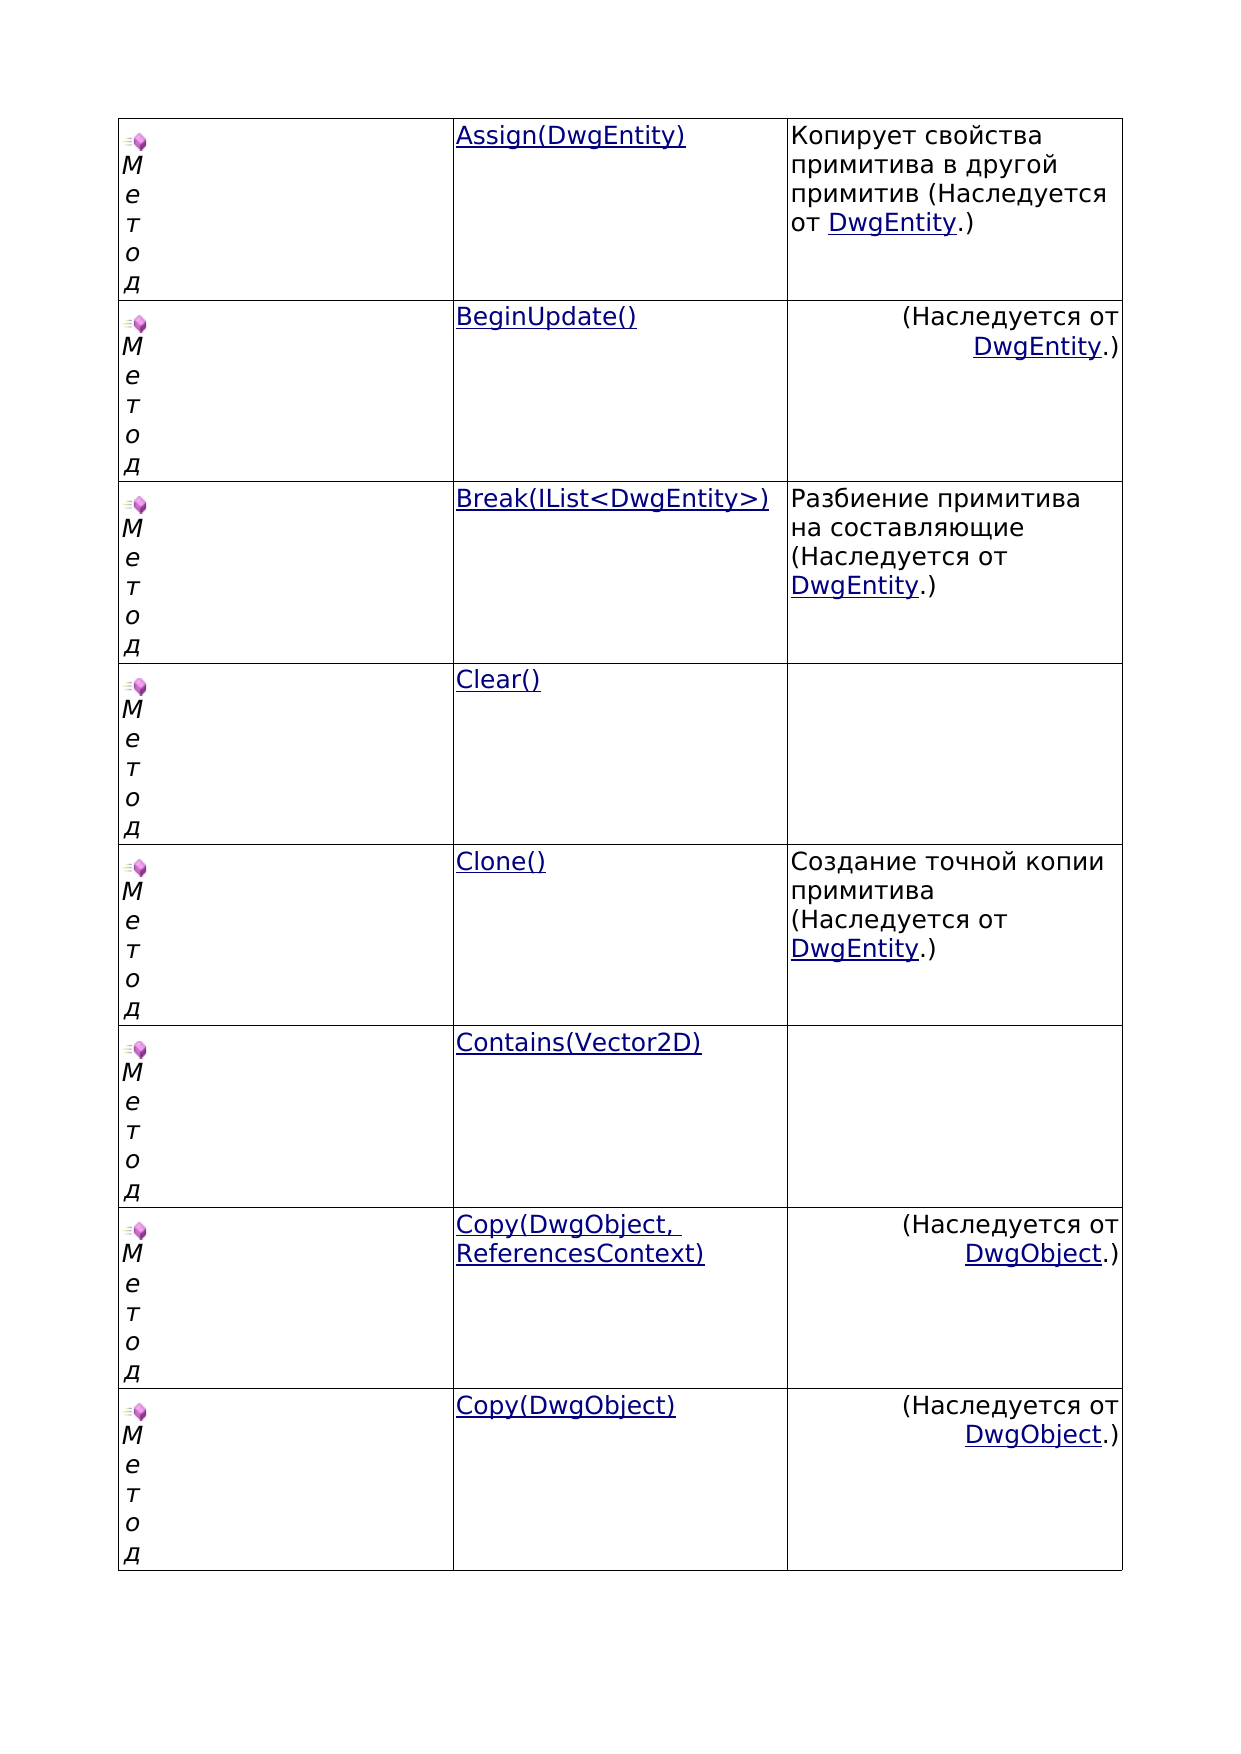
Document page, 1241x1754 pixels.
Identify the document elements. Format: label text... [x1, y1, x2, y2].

picture [121, 1222, 147, 1240]
table_cell Break(IList<DwgEntity>) [454, 482, 787, 662]
picture [121, 315, 147, 333]
table_cell Copy(DwgObject) [454, 1389, 787, 1570]
picture [121, 678, 147, 696]
table_cell Assign(DwgEntity) [454, 119, 787, 299]
table_cell [119, 301, 453, 481]
table_cell [788, 1026, 1122, 1207]
table_cell [119, 1389, 453, 1570]
table_cell Contains(Vector2D) [454, 1026, 787, 1207]
table_cell Разбиение примитива на составляющие (Наследуется от DwgEntity.) [788, 482, 1122, 662]
picture [121, 133, 147, 151]
picture [121, 859, 147, 877]
table_cell [119, 1208, 453, 1388]
table_cell Создание точной копии примитива (Наследуется от DwgEntity.) [788, 845, 1122, 1025]
picture [121, 1403, 147, 1421]
table_cell BeginUpdate() [454, 301, 787, 481]
table_cell (Наследуется от DwgObject.) [788, 1208, 1122, 1388]
picture [121, 1041, 147, 1059]
table_cell [119, 845, 453, 1025]
table_cell Clear() [454, 664, 787, 844]
table_cell [119, 119, 453, 299]
table_cell [119, 1026, 453, 1207]
table_cell Clone() [454, 845, 787, 1025]
table_cell [119, 482, 453, 662]
table_cell [788, 664, 1122, 844]
table_cell Copy(DwgObject, ReferencesContext) [454, 1208, 787, 1388]
table_cell (Наследуется от DwgObject.) [788, 1389, 1122, 1570]
picture [121, 496, 147, 514]
table_cell [119, 664, 453, 844]
table_cell Копирует свойства примитива в другой примитив (Наследуется от DwgEntity.) [788, 119, 1122, 299]
table_cell (Наследуется от DwgEntity.) [788, 301, 1122, 481]
